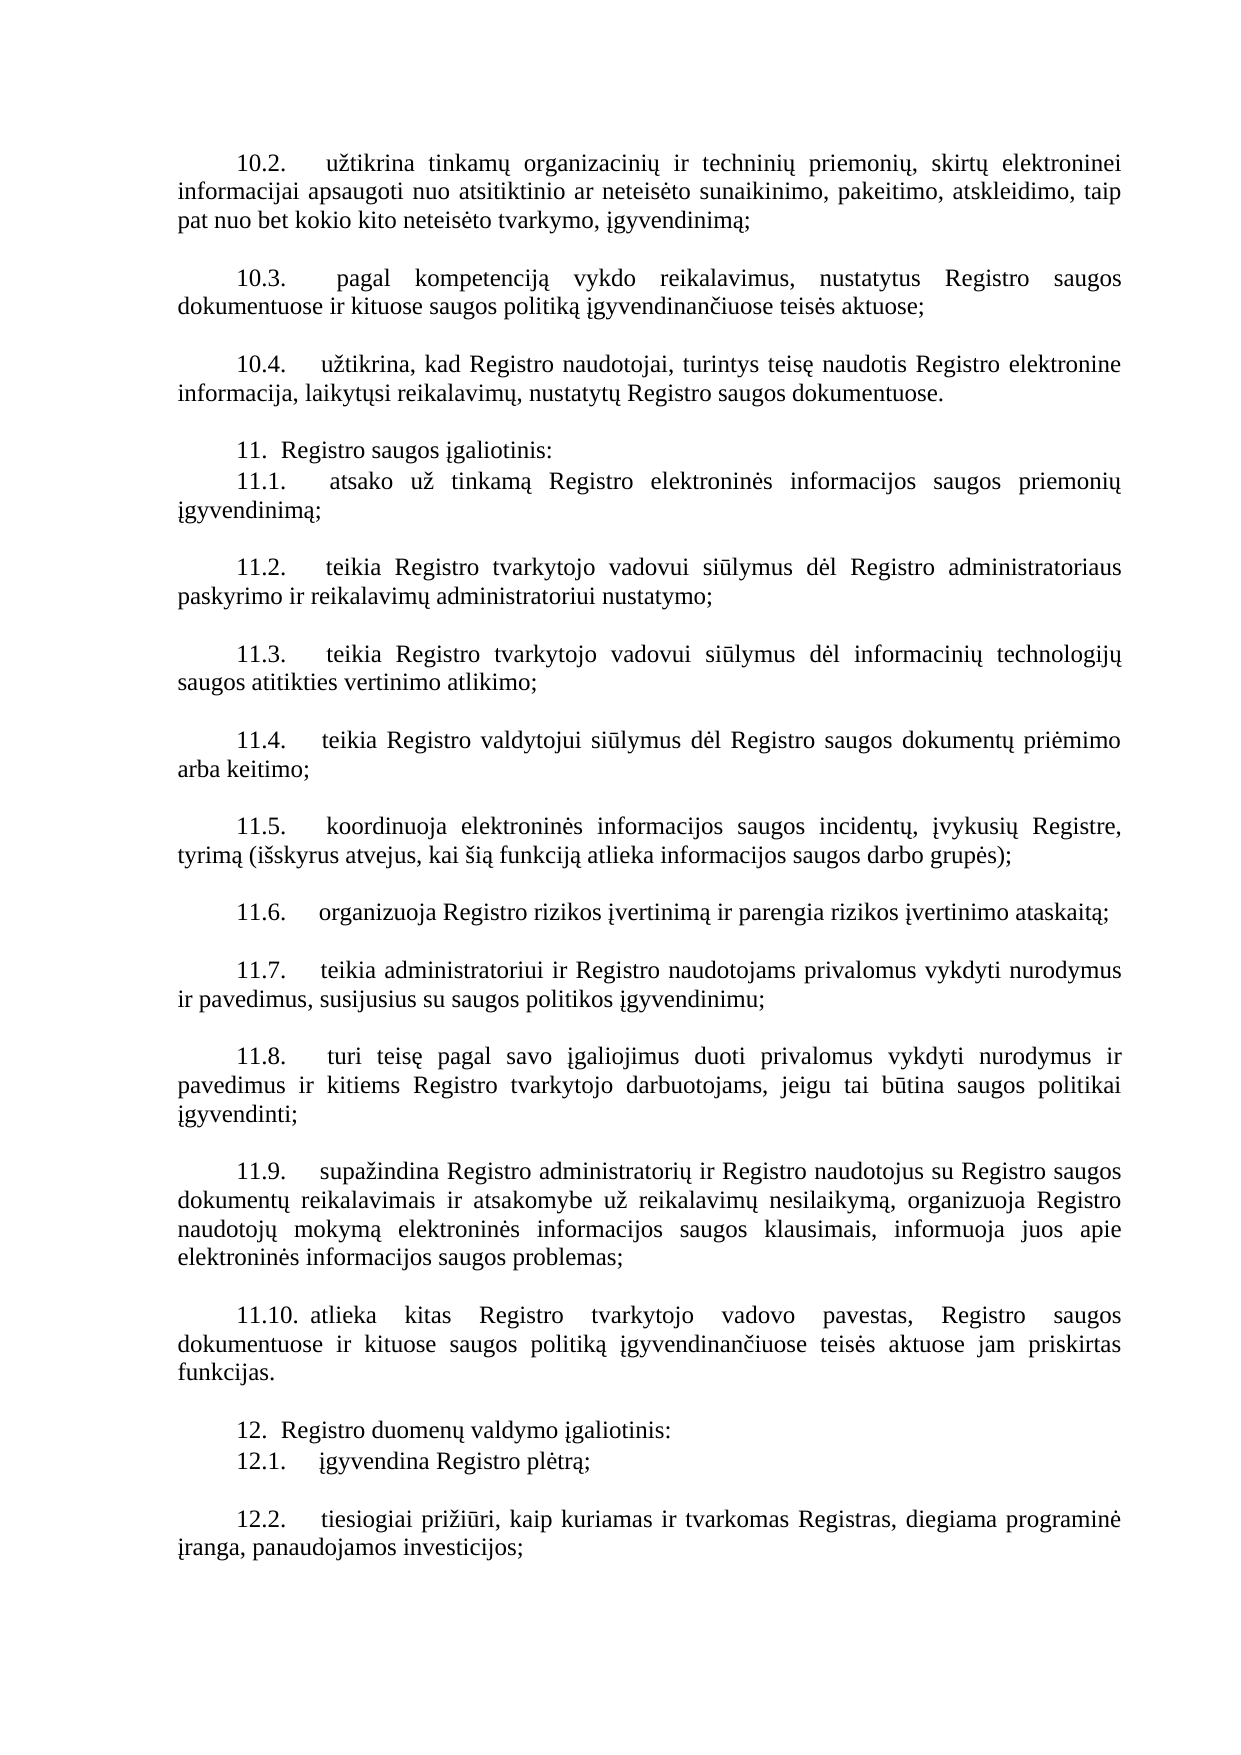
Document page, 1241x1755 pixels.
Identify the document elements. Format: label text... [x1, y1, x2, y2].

text 10.2. užtikrina tinkamų organizacinių ir techninių priemonių, skirtų elektroninei informacijai apsaugoti nuo atsitiktinio ar neteisėto sunaikinimo, pakeitimo, atskleidimo, taip pat nuo bet kokio kito neteisėto tvarkymo, įgyvendinimą; [177, 148, 1122, 234]
text 11. Registro saugos įgaliotinis: [177, 435, 1122, 464]
text 12.2. tiesiogiai prižiūri, kaip kuriamas ir tvarkomas Registras, diegiama programinė įranga, panaudojamos investicijos; [177, 1504, 1122, 1561]
text 11.3. teikia Registro tvarkytojo vadovui siūlymus dėl informacinių technologijų saugos atitikties vertinimo atlikimo; [177, 639, 1122, 696]
text 11.6. organizuoja Registro rizikos įvertinimą ir parengia rizikos įvertinimo ataskaitą; [177, 897, 1122, 926]
text 12.1. įgyvendina Registro plėtrą; [177, 1446, 1122, 1475]
text 11.9. supažindina Registro administratorių ir Registro naudotojus su Registro saugos dokumentų reikalavimais ir atsakomybe už reikalavimų nesilaikymą, organizuoja Registro naudotojų mokymą elektroninės informacijos saugos klausimais, informuoja juos apie elektroninės informacijos saugos problemas; [177, 1156, 1122, 1271]
text 11.4. teikia Registro valdytojui siūlymus dėl Registro saugos dokumentų priėmimo arba keitimo; [177, 725, 1122, 782]
text 11.8. turi teisę pagal savo įgaliojimus duoti privalomus vykdyti nurodymus ir pavedimus ir kitiems Registro tvarkytojo darbuotojams, jeigu tai būtina saugos politikai įgyvendinti; [177, 1041, 1122, 1127]
text 10.4. užtikrina, kad Registro naudotojai, turintys teisę naudotis Registro elektronine informacija, laikytųsi reikalavimų, nustatytų Registro saugos dokumentuose. [177, 349, 1122, 406]
text 11.10. atlieka kitas Registro tvarkytojo vadovo pavestas, Registro saugos dokumentuose ir kituose saugos politiką įgyvendinančiuose teisės aktuose jam priskirtas funkcijas. [177, 1300, 1122, 1386]
text 10.3. pagal kompetenciją vykdo reikalavimus, nustatytus Registro saugos dokumentuose ir kituose saugos politiką įgyvendinančiuose teisės aktuose; [177, 263, 1122, 320]
text 11.2. teikia Registro tvarkytojo vadovui siūlymus dėl Registro administratoriaus paskyrimo ir reikalavimų administratoriui nustatymo; [177, 552, 1122, 610]
text 11.5. koordinuoja elektroninės informacijos saugos incidentų, įvykusių Registre, tyrimą (išskyrus atvejus, kai šią funkciją atlieka informacijos saugos darbo grupės); [177, 811, 1122, 869]
text 11.1. atsako už tinkamą Registro elektroninės informacijos saugos priemonių įgyvendinimą; [177, 466, 1122, 524]
text 11.7. teikia administratoriui ir Registro naudotojams privalomus vykdyti nurodymus ir pavedimus, susijusius su saugos politikos įgyvendinimu; [177, 955, 1122, 1012]
text 12. Registro duomenų valdymo įgaliotinis: [177, 1415, 1122, 1444]
